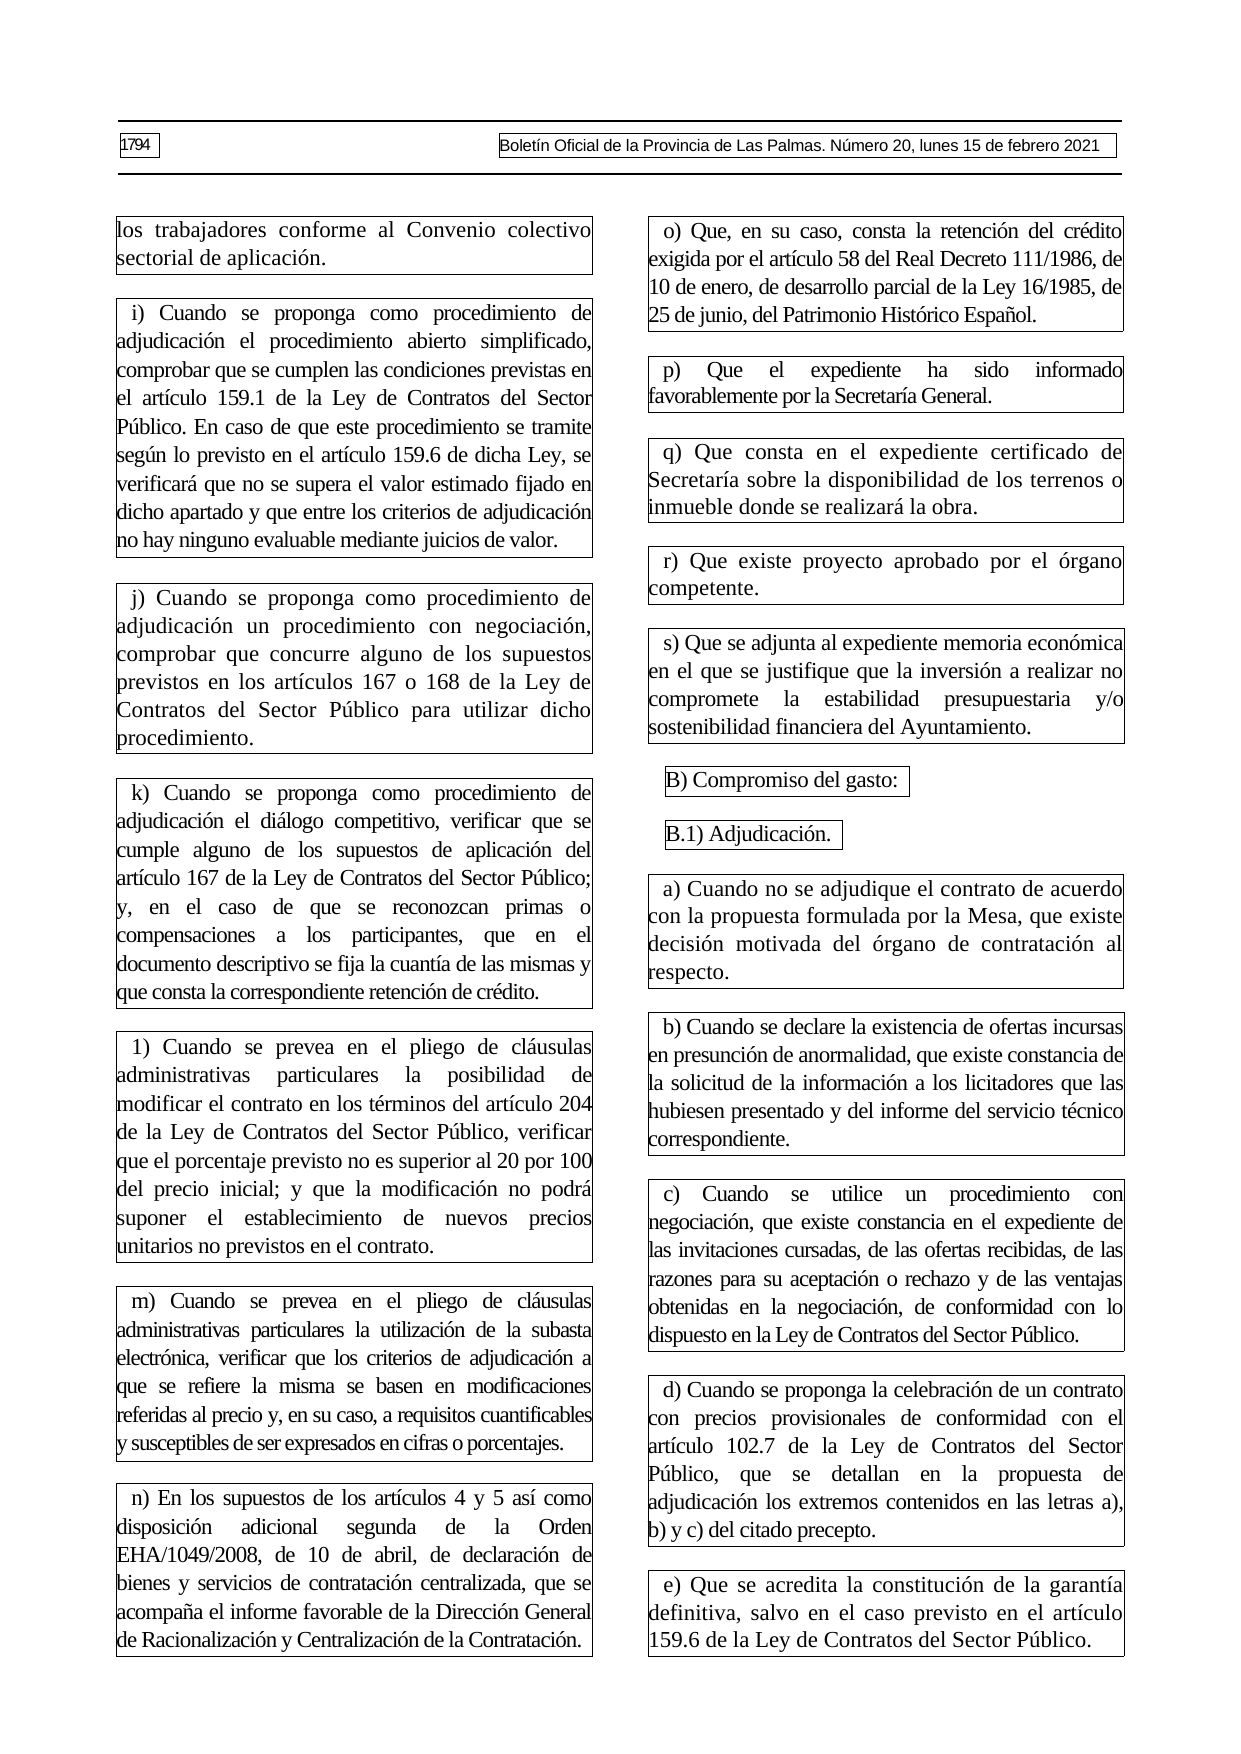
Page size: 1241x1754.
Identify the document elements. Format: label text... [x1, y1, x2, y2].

text los trabajadores conforme al Convenio colectivo sectorial de aplicación. [117, 217, 592, 271]
text 1794 [121, 136, 159, 155]
text r) Que existe proyecto aprobado por el órgano competente. [649, 547, 1123, 601]
text n) En los supuestos de los artículos 4 y 5 así como disposición adicional segunda de la Orden EHA/1049/2008, de 10 de abril, de declaración de bienes y servicios de contratación centralizada, que se acompaña el informe favorable de la Dirección General de Racionalización y Centralización de la Contratación. [117, 1484, 592, 1653]
text 1) Cuando se prevea en el pliego de cláusulas administrativas particulares la posibilidad de modificar el contrato en los términos del artículo 204 de la Ley de Contratos del Sector Público, verificar que el porcentaje previsto no es superior al 20 por 100 del precio inicial; y que la modificación no podrá suponer el establecimiento de nuevos precios unitarios no previstos en el contrato. [117, 1032, 592, 1259]
text c) Cuando se utilice un procedimiento con negociación, que existe constancia en el expediente de las invitaciones cursadas, de las ofertas recibidas, de las razones para su aceptación o rechazo y de las ventajas obtenidas en la negociación, de conformidad con lo dispuesto en la Ley de Contratos del Sector Público. [649, 1180, 1124, 1348]
text o) Que, en su caso, consta la retención del crédito exigida por el artículo 58 del Real Decreto 111/1986, de 10 de enero, de desarrollo parcial de la Ley 16/1985, de 25 de junio, del Patrimonio Histórico Español. [649, 217, 1123, 328]
text j) Cuando se proponga como procedimiento de adjudicación un procedimiento con negociación, comprobar que concurre alguno de los supuestos previstos en los artículos 167 o 168 de la Ley de Contratos del Sector Público para utilizar dicho procedimiento. [117, 584, 592, 751]
text Boletín Oficial de la Provincia de Las Palmas. Número 20, lunes 15 de febrero 2021 [500, 136, 1116, 155]
text k) Cuando se proponga como procedimiento de adjudicación el diálogo competitivo, verificar que se cumple alguno de los supuestos de aplicación del artículo 167 de la Ley de Contratos del Sector Público; y, en el caso de que se reconozcan primas o compensaciones a los participantes, que en el documento descriptivo se fija la cuantía de las mismas y que consta la correspondiente retención de crédito. [117, 779, 592, 1005]
text b) Cuando se declare la existencia de ofertas incursas en presunción de anormalidad, que existe constancia de la solicitud de la información a los licitadores que las hubiesen presentado y del informe del servicio técnico correspondiente. [649, 1013, 1124, 1152]
text s) Que se adjunta al expediente memoria económica en el que se justifique que la inversión a realizar no compromete la estabilidad presupuestaria y/o sostenibilidad financiera del Ayuntamiento. [649, 629, 1124, 740]
text a) Cuando no se adjudique el contrato de acuerdo con la propuesta formulada por la Mesa, que existe decisión motivada del órgano de contratación al respecto. [649, 875, 1123, 985]
text d) Cuando se proponga la celebración de un contrato con precios provisionales de conformidad con el artículo 102.7 de la Ley de Contratos del Sector Público, que se detallan en la propuesta de adjudicación los extremos contenidos en las letras a), b) y c) del citado precepto. [649, 1376, 1124, 1543]
text q) Que consta en el expediente certificado de Secretaría sobre la disponibilidad de los terrenos o inmueble donde se realizará la obra. [649, 439, 1123, 520]
text B) Compromiso del gasto: [666, 767, 909, 793]
text p) Que el expediente ha sido informado favorablemente por la Secretaría General. [649, 357, 1123, 409]
text e) Que se acredita la constitución de la garantía definitiva, salvo en el caso previsto en el artículo 159.6 de la Ley de Contratos del Sector Público. [649, 1571, 1124, 1653]
text i) Cuando se proponga como procedimiento de adjudicación el procedimiento abierto simplificado, comprobar que se cumplen las condiciones previstas en el artículo 159.1 de la Ley de Contratos del Sector Público. En caso de que este procedimiento se tramite según lo previsto en el artículo 159.6 de dicha Ley, se verificará que no se supera el valor estimado fijado en dicho apartado y que entre los criterios de adjudicación no hay ninguno evaluable mediante juicios de valor. [117, 299, 592, 553]
text m) Cuando se prevea en el pliego de cláusulas administrativas particulares la utilización de la subasta electrónica, verificar que los criterios de adjudicación a que se refiere la misma se basen en modificaciones referidas al precio y, en su caso, a requisitos cuantificables y susceptibles de ser expresados en cifras o porcentajes. [117, 1287, 592, 1456]
text B.1) Adjudicación. [666, 821, 842, 847]
